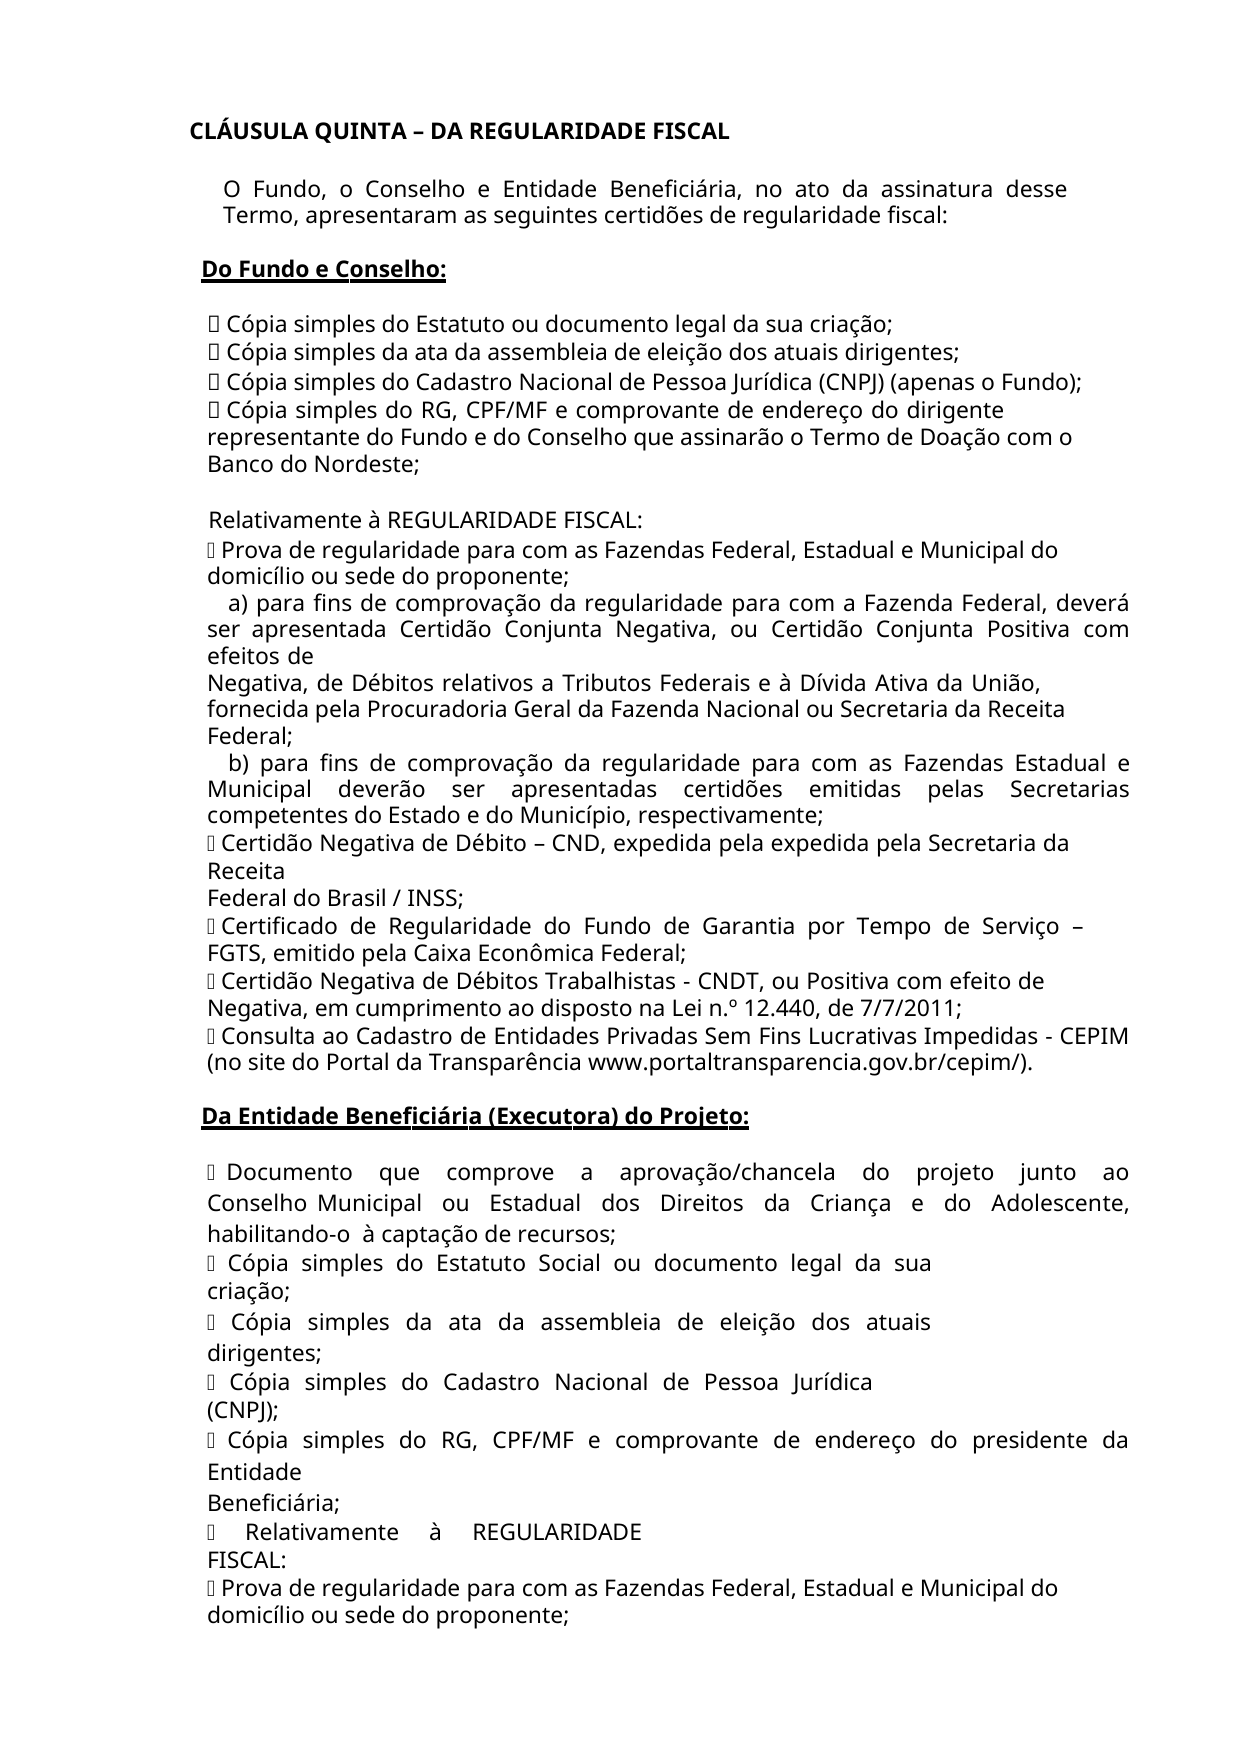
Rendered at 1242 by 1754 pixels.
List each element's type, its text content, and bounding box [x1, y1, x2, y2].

text  Cópia simples do RG, CPF/MF e comprovante de endereço do dirigente representante do Fundo e do Conselho que assinarão o Termo de Doação com o Banco do Nordeste; [207, 397, 1130, 477]
text Federal do Brasil / INSS; [207, 885, 1137, 912]
text  Relativamente à REGULARIDADE FISCAL: [207, 1518, 642, 1574]
text Da Entidade Beneficiária (Executora) do Projeto: [201, 1102, 1137, 1128]
text  Certificado de Regularidade do Fundo de Garantia por Tempo de Serviço – FGTS, emitido pela Caixa Econômica Federal; [207, 914, 1130, 967]
text Do Fundo e Conselho: [201, 255, 1137, 281]
text Relativamente à REGULARIDADE FISCAL: [208, 504, 1137, 535]
text  Consulta ao Cadastro de Entidades Privadas Sem Fins Lucrativas Impedidas - CEPIM (no site do Portal da Transparência www.portaltransparencia.gov.br/cepim/). [207, 1023, 1130, 1076]
text  Cópia simples do RG, CPF/MF e comprovante de endereço do presidente da Entidade [207, 1424, 1130, 1487]
text  Prova de regularidade para com as Fazendas Federal, Estadual e Municipal do domicílio ou sede do proponente; [207, 1576, 1130, 1629]
text Negativa, de Débitos relativos a Tributos Federais e à Dívida Ativa da União, fornecida pela Procuradoria Geral da Fazenda Nacional ou Secretaria da Receita Federal; [207, 670, 1130, 749]
text  Prova de regularidade para com as Fazendas Federal, Estadual e Municipal do domicílio ou sede do proponente; [207, 537, 1130, 590]
text  Cópia simples do Cadastro Nacional de Pessoa Jurídica (CNPJ); [207, 1368, 873, 1424]
text  Cópia simples do Cadastro Nacional de Pessoa Jurídica (CNPJ) (apenas o Fundo); [207, 366, 1137, 397]
text  Cópia simples do Estatuto Social ou documento legal da sua criação; [207, 1249, 932, 1305]
text  Cópia simples do Estatuto ou documento legal da sua criação; [207, 308, 1137, 340]
text CLÁUSULA QUINTA – DA REGULARIDADE FISCAL [189, 115, 1137, 146]
text  Certidão Negativa de Débitos Trabalhistas - CNDT, ou Positiva com efeito de Negativa, em cumprimento ao disposto na Lei n.º 12.440, de 7/7/2011; [207, 968, 1130, 1021]
text a) para fins de comprovação da regularidade para com a Fazenda Federal, deverá ser apresentada Certidão Conjunta Negativa, ou Certidão Conjunta Positiva com efeitos de [207, 590, 1129, 670]
text  Cópia simples da ata da assembleia de eleição dos atuais dirigentes; [207, 340, 1137, 366]
text b) para fins de comprovação da regularidade para com as Fazendas Estadual e Municipal deverão ser apresentadas certidões emitidas pelas Secretarias competentes do Estado e do Município, respectivamente; [207, 750, 1130, 829]
text O Fundo, o Conselho e Entidade Beneficiária, no ato da assinatura desse Termo, apresentaram as seguintes certidões de regularidade fiscal: [223, 176, 1129, 229]
text Beneficiária; [207, 1487, 345, 1518]
text  Certidão Negativa de Débito – CND, expedida pela expedida pela Secretaria da Receita [207, 829, 1137, 885]
text  Documento que comprove a aprovação/chancela do projeto junto ao Conselho Municipal ou Estadual dos Direitos da Criança e do Adolescente, habilitando-o à captação de recursos; [207, 1156, 1130, 1249]
text  Cópia simples da ata da assembleia de eleição dos atuais dirigentes; [207, 1306, 932, 1368]
